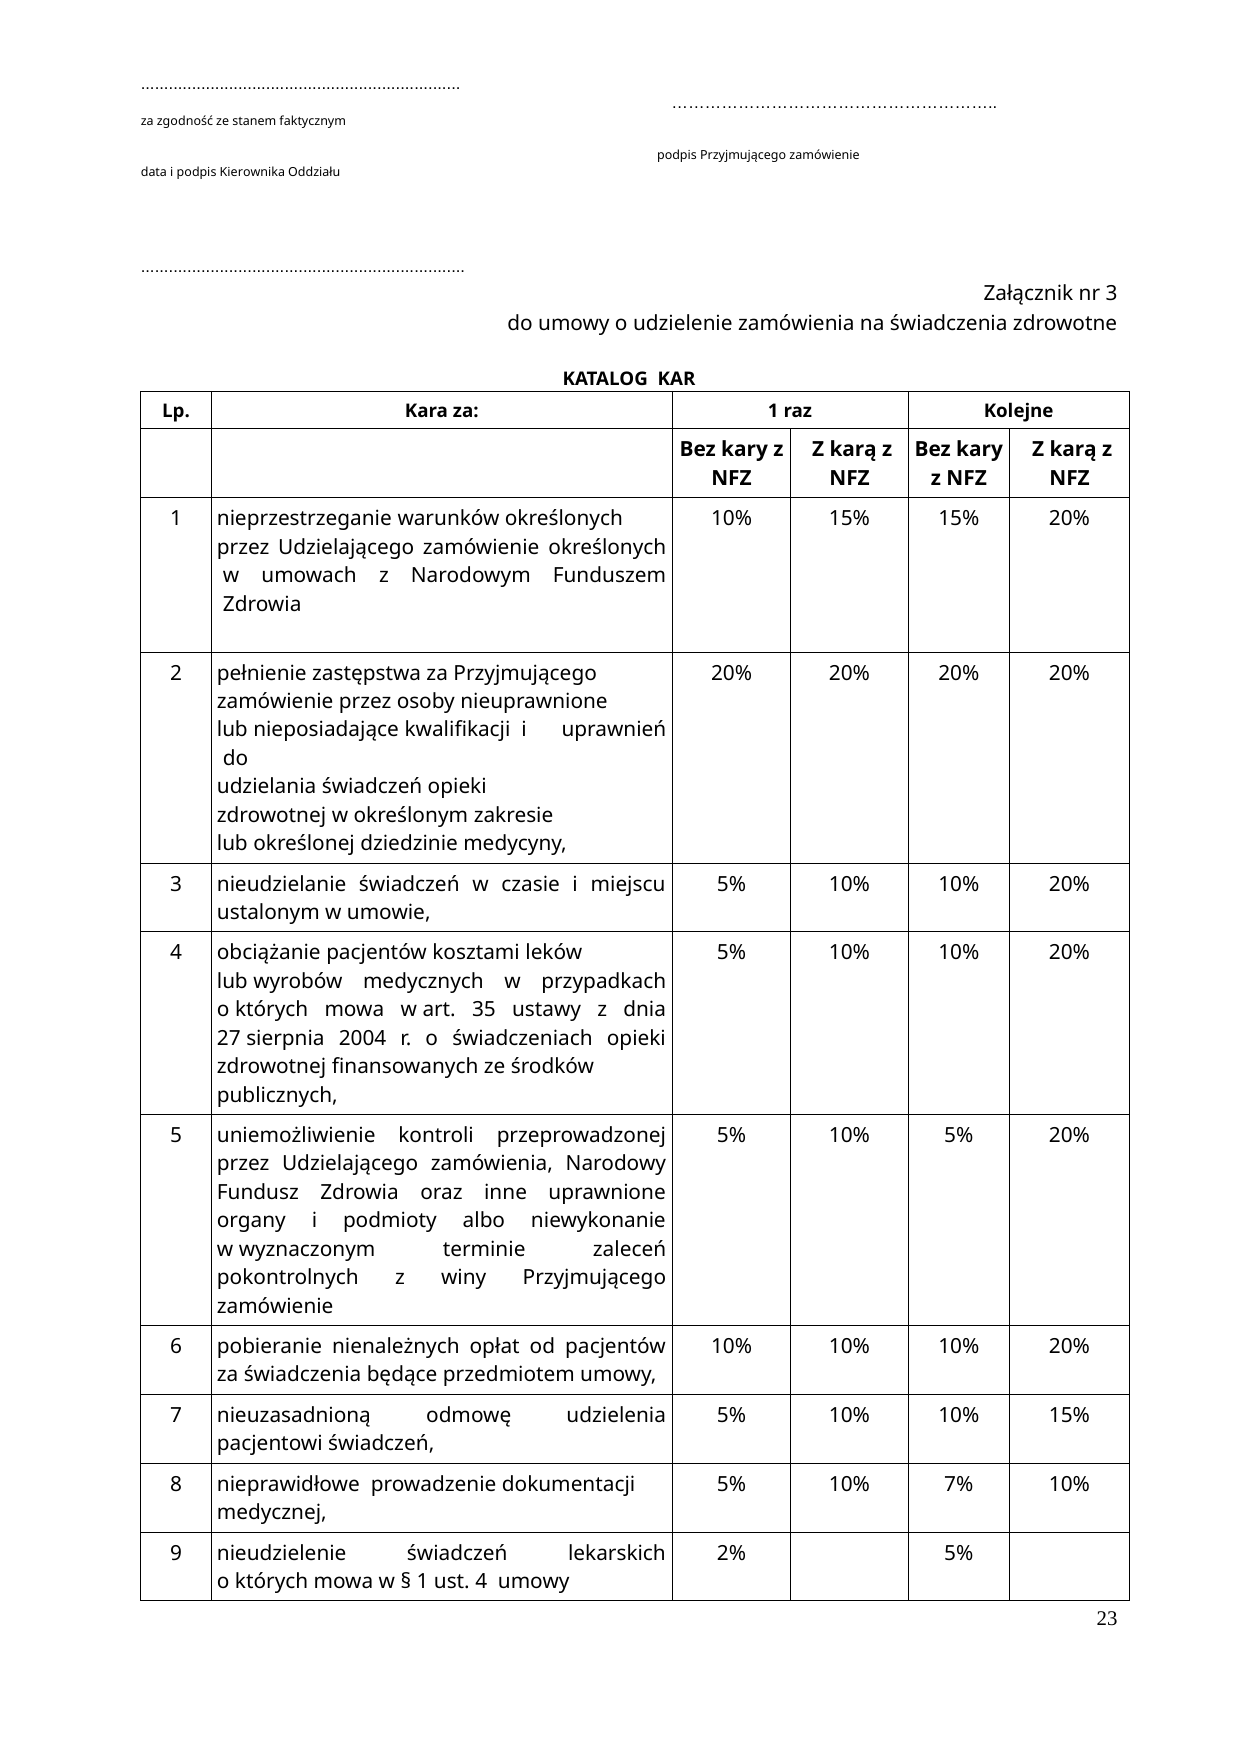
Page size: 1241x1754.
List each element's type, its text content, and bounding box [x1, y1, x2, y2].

table_cell 10% [791, 864, 908, 931]
table_cell 10% [791, 1326, 908, 1394]
table_cell Bez kary z NFZ [909, 429, 1009, 497]
table_cell 20% [791, 653, 908, 862]
table_cell 20% [673, 653, 790, 862]
table_cell 10% [909, 864, 1009, 931]
text data i podpis Kierownika Oddziału [141, 163, 1117, 180]
table_cell 10% [909, 1326, 1009, 1394]
table_cell 10% [909, 932, 1009, 1114]
table_cell 20% [1010, 1326, 1129, 1394]
table_cell 15% [791, 498, 908, 651]
table_cell 10% [673, 498, 790, 651]
table_cell nieprawidłowe prowadzenie dokumentacji medycznej, [212, 1464, 672, 1531]
text Załącznik nr 3 [141, 278, 1117, 306]
text KATALOG KAR [141, 365, 1117, 391]
table_cell 3 [141, 864, 211, 931]
table_cell 10% [673, 1326, 790, 1394]
table_cell 20% [909, 653, 1009, 862]
text za zgodność ze stanem faktycznym podpis Przyjmującego zamówienie [141, 112, 1117, 163]
table_cell 20% [1010, 932, 1129, 1114]
table_cell 5% [673, 1464, 790, 1531]
table_cell [212, 429, 672, 497]
table_cell 5% [909, 1533, 1009, 1600]
table_cell 5% [673, 864, 790, 931]
table_cell 7% [909, 1464, 1009, 1531]
table_cell 20% [1010, 498, 1129, 651]
table_cell 1 [141, 498, 211, 651]
table_cell uniemożliwienie kontroli przeprowadzonej przez Udzielającego zamówienia, Narodowy Fundusz Zdrowia oraz inne uprawnione organy i podmioty albo niewykonanie w wyznaczonym terminie zaleceń pokontrolnych z winy Przyjmującego zamówienie [212, 1115, 672, 1325]
table_header 1 raz [673, 392, 908, 428]
table_cell 5 [141, 1115, 211, 1325]
table_cell Z karą z NFZ [791, 429, 908, 497]
table_cell pobieranie nienależnych opłat od pacjentów za świadczenia będące przedmiotem umowy, [212, 1326, 672, 1394]
table_cell nieudzielenie świadczeń lekarskich o których mowa w § 1 ust. 4 umowy [212, 1533, 672, 1600]
table_cell [791, 1533, 908, 1600]
table_cell 6 [141, 1326, 211, 1394]
table_cell 4 [141, 932, 211, 1114]
table_header Kara za: [212, 392, 672, 428]
table_cell nieudzielanie świadczeń w czasie i miejscu ustalonym w umowie, [212, 864, 672, 931]
table_cell 5% [673, 932, 790, 1114]
table_cell Z karą z NFZ [1010, 429, 1129, 497]
table_cell 20% [1010, 864, 1129, 931]
table_cell 7 [141, 1395, 211, 1463]
table_cell 10% [791, 1115, 908, 1325]
table_cell Bez kary z NFZ [673, 429, 790, 497]
table_cell 5% [673, 1395, 790, 1463]
table_cell 15% [1010, 1395, 1129, 1463]
table_cell 10% [791, 1395, 908, 1463]
table_cell 5% [909, 1115, 1009, 1325]
text ..................................................................... ………………………………………………….. [141, 74, 1117, 112]
table_cell pełnienie zastępstwa za Przyjmującego zamówienie przez osoby nieuprawnione lub nieposiadające kwalifikacji i uprawnień do udzielania świadczeń opieki zdrowotnej w określonym zakresie lub określonej dziedzinie medycyny, [212, 653, 672, 862]
table_cell 20% [1010, 653, 1129, 862]
table_cell [141, 429, 211, 497]
table_cell 20% [1010, 1115, 1129, 1325]
table_header Kolejne [909, 392, 1129, 428]
table_cell 5% [673, 1115, 790, 1325]
table_cell 8 [141, 1464, 211, 1531]
table_cell [1010, 1533, 1129, 1600]
table_header Lp. [141, 392, 211, 428]
table_cell 2% [673, 1533, 790, 1600]
table_cell nieprzestrzeganie warunków określonych przez Udzielającego zamówienie określonych w umowach z Narodowym Funduszem Zdrowia [212, 498, 672, 651]
table_cell 10% [791, 1464, 908, 1531]
table_cell 10% [791, 932, 908, 1114]
table_cell 2 [141, 653, 211, 862]
table_cell 9 [141, 1533, 211, 1600]
table_cell 10% [1010, 1464, 1129, 1531]
text do umowy o udzielenie zamówienia na świadczenia zdrowotne [141, 308, 1117, 336]
table_cell obciążanie pacjentów kosztami leków lub wyrobów medycznych w przypadkach o których mowa w art. 35 ustawy z dnia 27 sierpnia 2004 r. o świadczeniach opieki zdrowotnej finansowanych ze środków publicznych, [212, 932, 672, 1114]
table_cell 10% [909, 1395, 1009, 1463]
text ...................................................................... [141, 257, 1117, 276]
table_cell 15% [909, 498, 1009, 651]
table_cell nieuzasadnioną odmowę udzielenia pacjentowi świadczeń, [212, 1395, 672, 1463]
